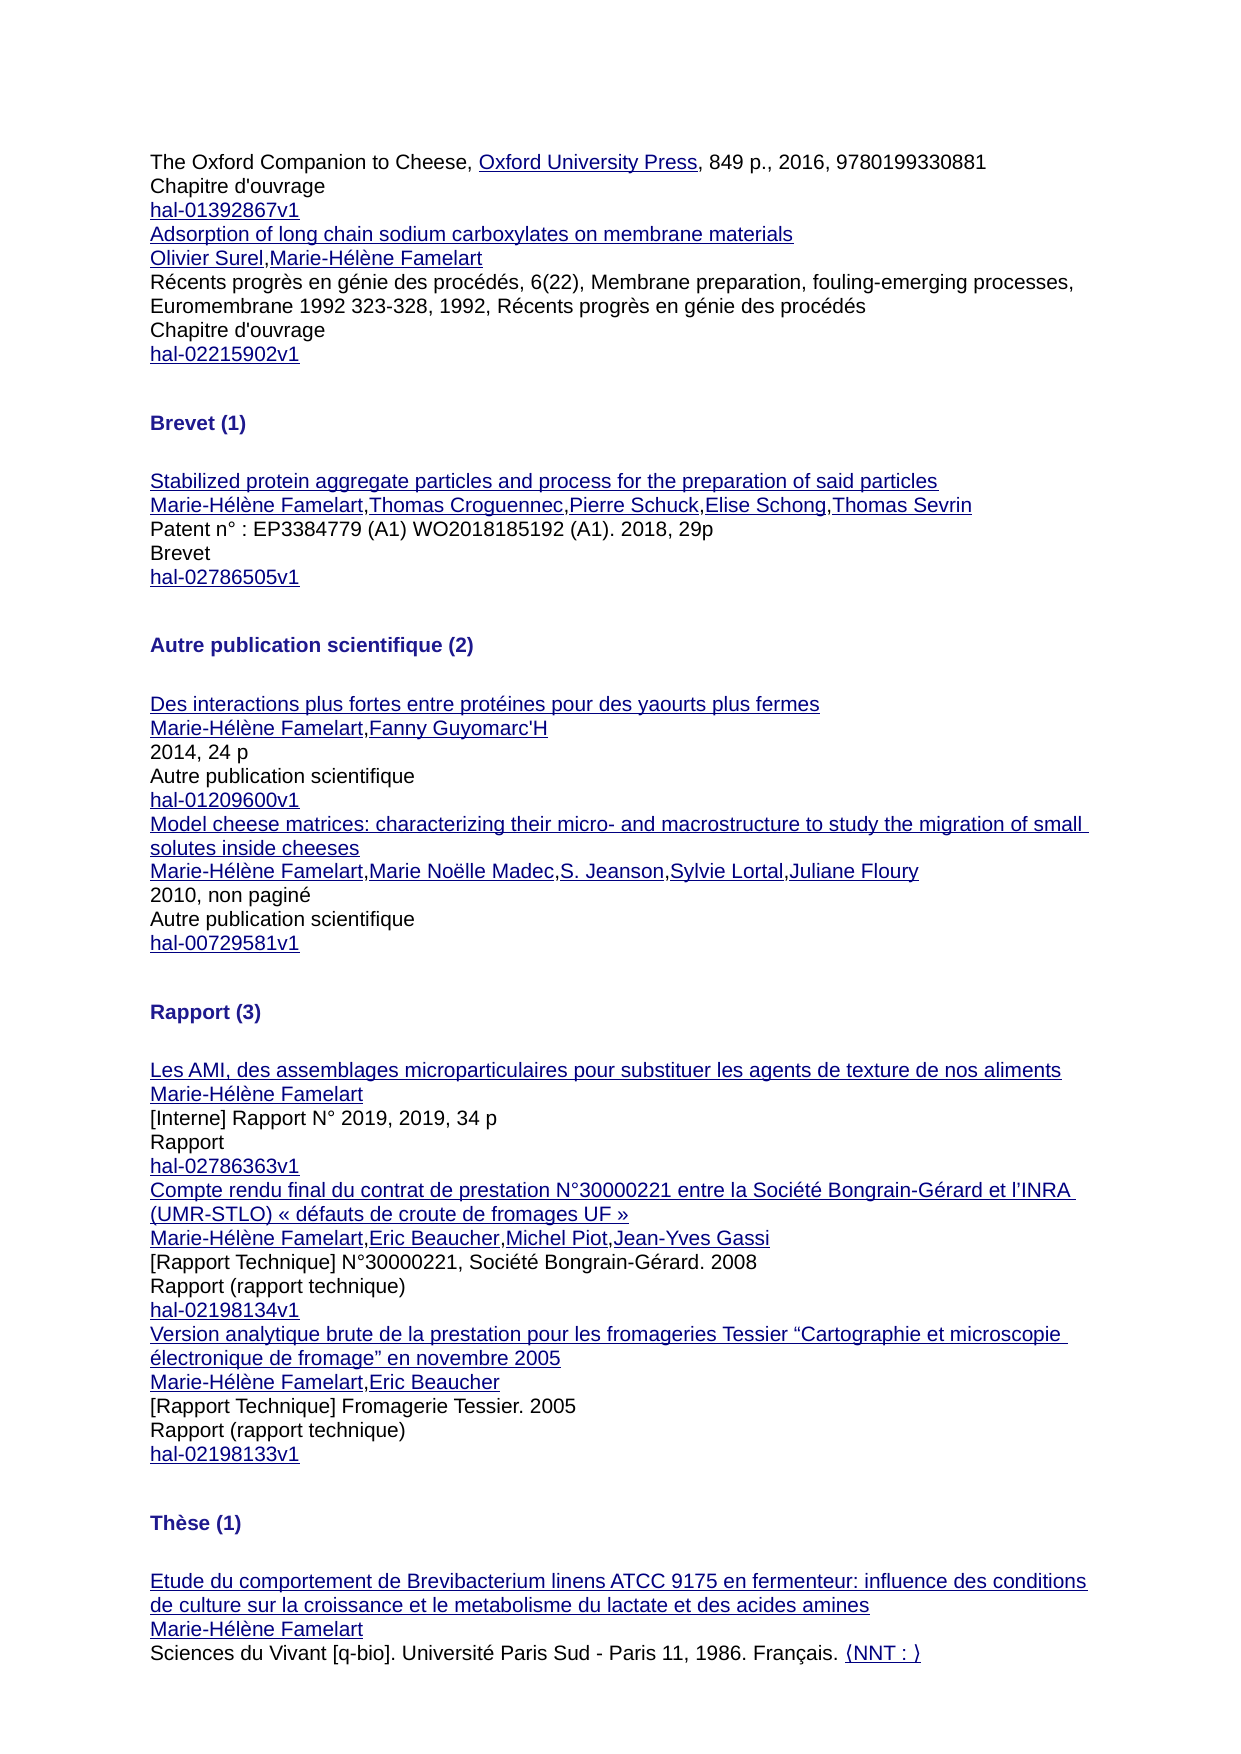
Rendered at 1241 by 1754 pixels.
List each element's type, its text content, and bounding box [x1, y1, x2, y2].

subtitle Rapport (3) [150, 1000, 1090, 1024]
table_cell Compte rendu final du contrat de prestation N°30000221 entre la Société Bongrain-Gérard et l’INRA (UMR-STLO) « défauts de croute de fromages UF » Marie-Hélène Famelart,Eric Beaucher,Michel Piot,Jean-Yves Gassi [Rapport Technique] N°30000221, Société Bongrain-Gérard. 2008 Rapport (rapport technique) hal-02198134v1 [150, 1178, 1090, 1322]
table_header Des interactions plus fortes entre protéines pour des yaourts plus fermes Marie-Hélène Famelart,Fanny Guyomarc'H 2014, 24 p Autre publication scientifique hal-01209600v1 [150, 692, 1090, 811]
subtitle Thèse (1) [150, 1510, 1090, 1534]
table_cell Model cheese matrices: characterizing their micro- and macrostructure to study the migration of small solutes inside cheeses Marie-Hélène Famelart,Marie Noëlle Madec,S. Jeanson,Sylvie Lortal,Juliane Floury 2010, non paginé Autre publication scientifique hal-00729581v1 [150, 811, 1090, 955]
table_header Stabilized protein aggregate particles and process for the preparation of said particles Marie-Hélène Famelart,Thomas Croguennec,Pierre Schuck,Elise Schong,Thomas Sevrin Patent n° : EP3384779 (A1) WO2018185192 (A1). 2018, 29p Brevet hal-02786505v1 [150, 469, 1090, 588]
table_header Etude du comportement de Brevibacterium linens ATCC 9175 en fermenteur: influence des conditions de culture sur la croissance et le metabolisme du lactate et des acides amines Marie-Hélène Famelart Sciences du Vivant [q-bio]. Université Paris Sud - Paris 11, 1986. Français. ⟨NNT : ⟩ [150, 1569, 1090, 1664]
table_cell Adsorption of long chain sodium carboxylates on membrane materials Olivier Surel,Marie-Hélène Famelart Récents progrès en génie des procédés, 6(22), Membrane preparation, fouling-emerging processes, Euromembrane 1992 323-328, 1992, Récents progrès en génie des procédés Chapitre d'ouvrage hal-02215902v1 [150, 222, 1090, 366]
subtitle Brevet (1) [150, 410, 1090, 434]
table_header Les AMI, des assemblages microparticulaires pour substituer les agents de texture de nos aliments Marie-Hélène Famelart [Interne] Rapport N° 2019, 2019, 34 p Rapport hal-02786363v1 [150, 1058, 1090, 1178]
table_cell Version analytique brute de la prestation pour les fromageries Tessier “Cartographie et microscopie électronique de fromage” en novembre 2005 Marie-Hélène Famelart,Eric Beaucher [Rapport Technique] Fromagerie Tessier. 2005 Rapport (rapport technique) hal-02198133v1 [150, 1322, 1090, 1466]
table_cell The Oxford Companion to Cheese, Oxford University Press, 849 p., 2016, 9780199330881 Chapitre d'ouvrage hal-01392867v1 [150, 150, 1090, 222]
subtitle Autre publication scientifique (2) [150, 633, 1090, 657]
